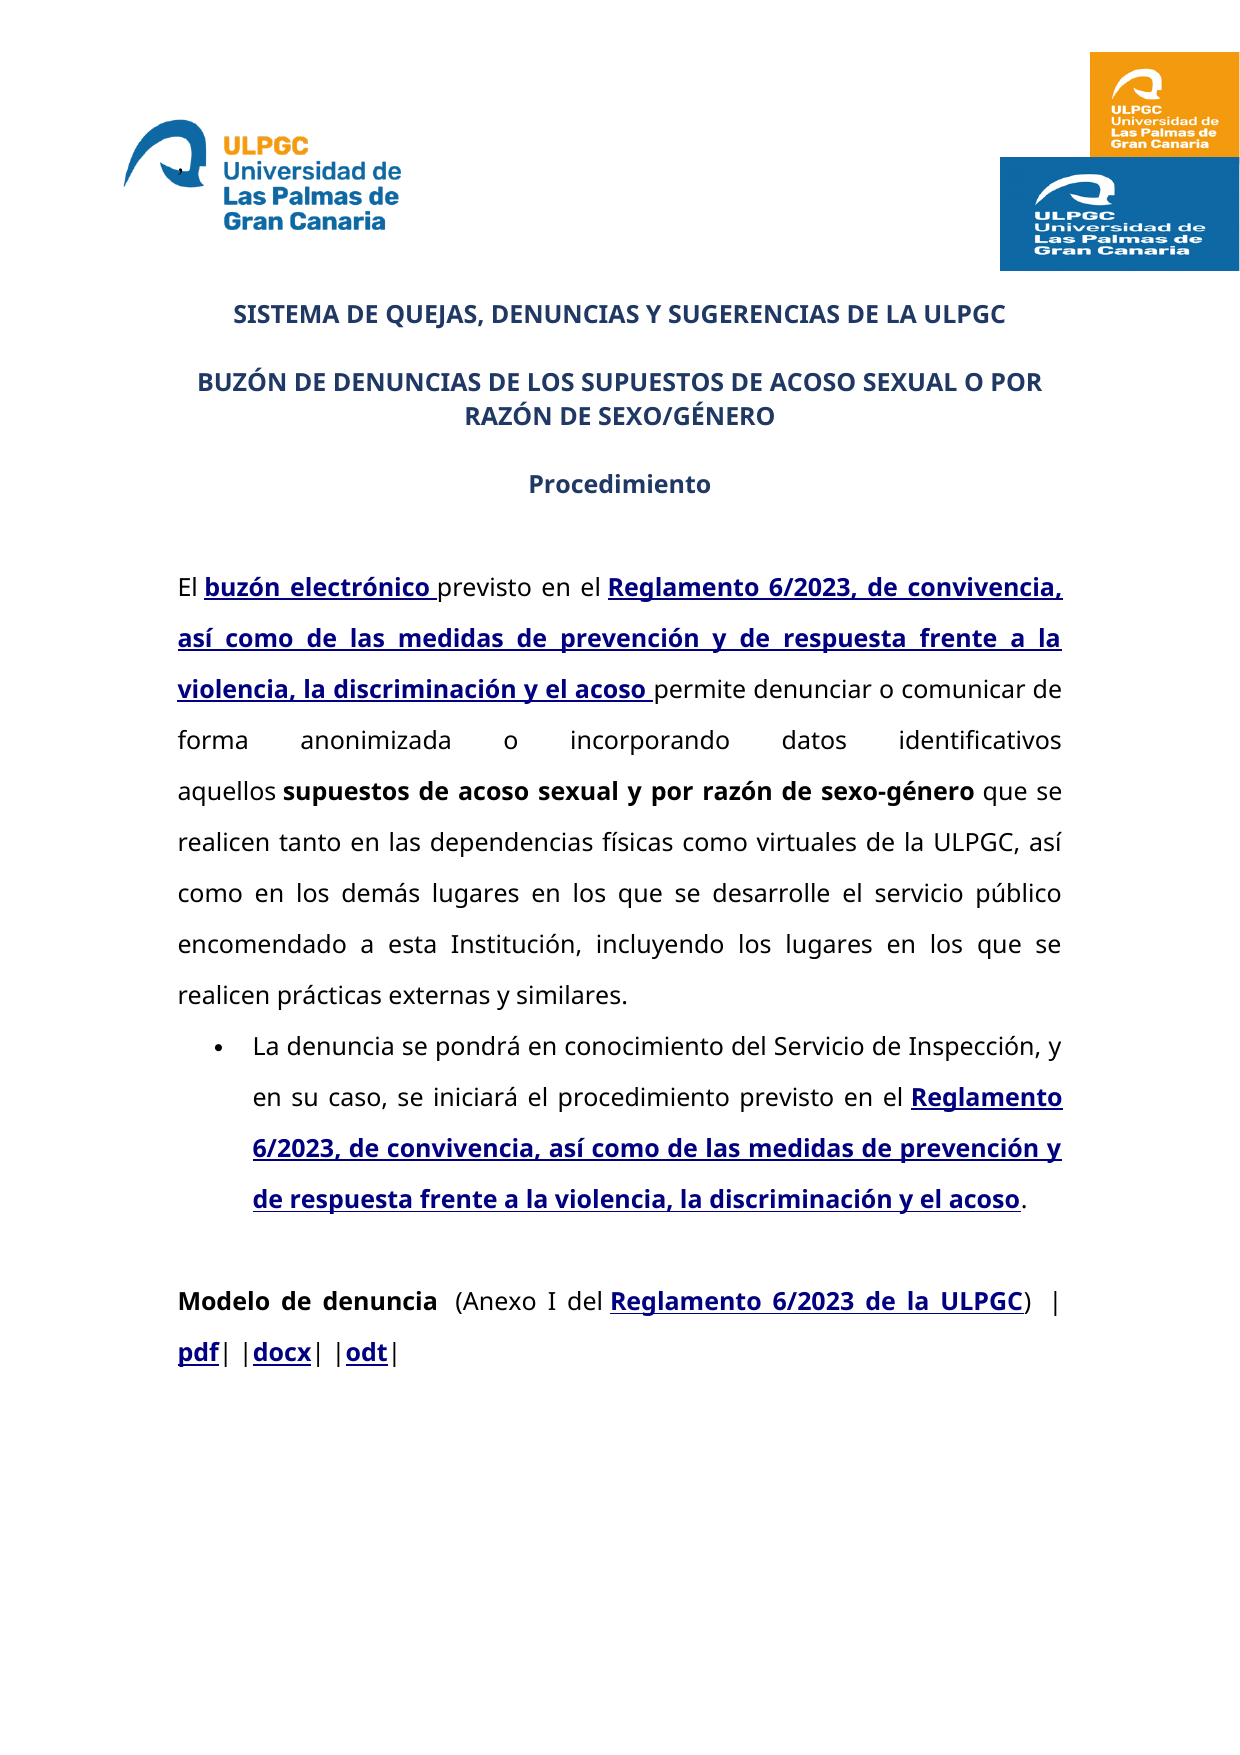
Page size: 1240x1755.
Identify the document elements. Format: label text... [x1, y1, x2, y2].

text violencia, la discriminación y el acoso permite denunciar o comunicar de forma anonimizada o incorporando datos identificativos aquellos supuestos de acoso sexual y por razón de sexo-género que se realicen tanto en las dependencias físicas como virtuales de la ULPGC, así como en los demás lugares en los que se desarrolle el servicio público encomendado a esta Institución, incluyendo los lugares en los que se realicen prácticas externas y similares. [177, 650, 1062, 1012]
text BUZÓN DE DENUNCIAS DE LOS SUPUESTOS DE ACOSO SEXUAL O POR RAZÓN DE SEXO/GÉNERO [177, 365, 1062, 433]
text , [177, 148, 191, 171]
list La denuncia se pondrá en conocimiento del Servicio de Inspección, y en su caso, se iniciará el procedimiento previsto en el Reglamento 6/2023, de convivencia, así como de las medidas de prevención y de respuesta frente a la violencia, la discriminación y el acoso. [215, 1028, 1062, 1216]
text Modelo de denuncia (Anexo I del Reglamento 6/2023 de la ULPGC) |pdf| |docx| |odt| [177, 1284, 1062, 1369]
text [199, 148, 1062, 176]
text SISTEMA DE QUEJAS, DENUNCIAS Y SUGERENCIAS DE LA ULPGC [177, 297, 1062, 331]
text Procedimiento [177, 467, 1062, 501]
text El buzón electrónico previsto en el Reglamento 6/2023, de convivencia, así como de las medidas de prevención y de respuesta frente a la [177, 569, 1062, 649]
